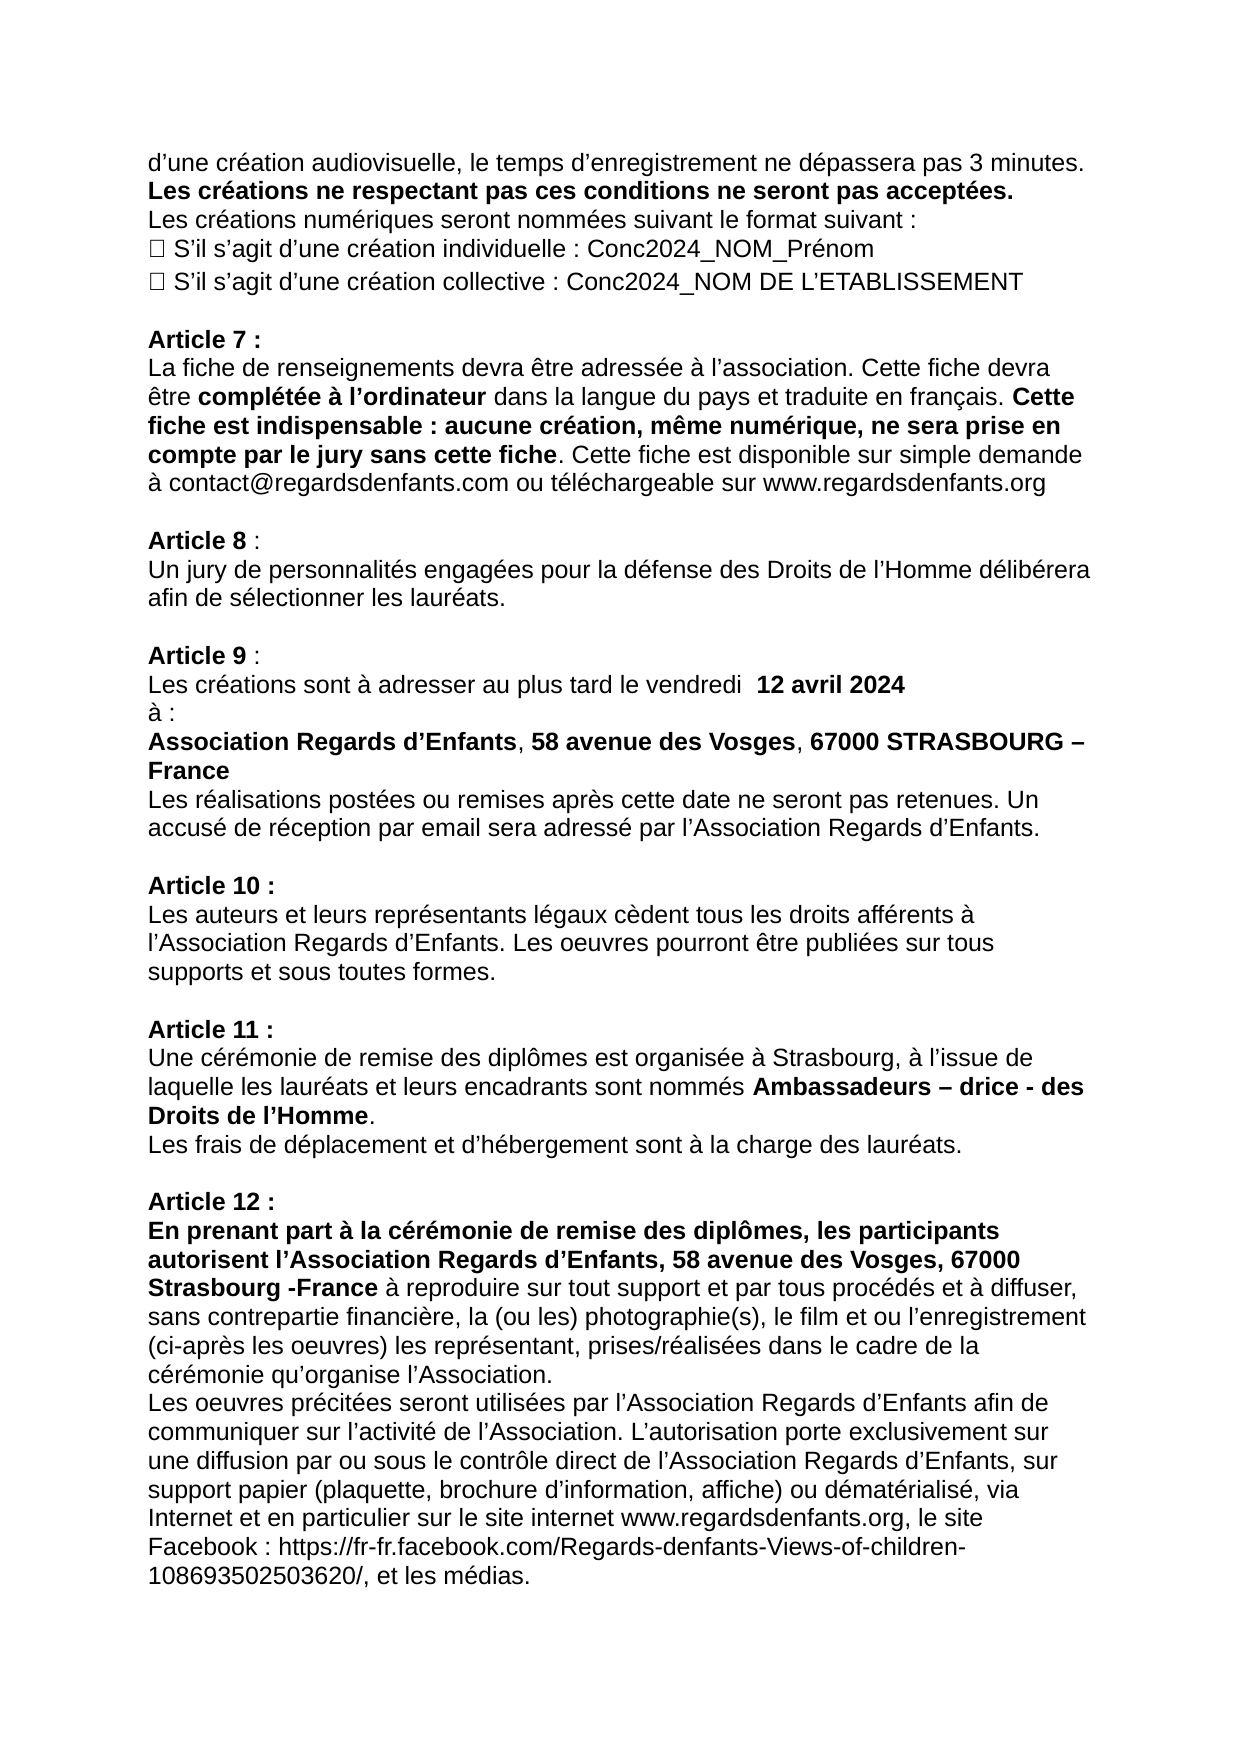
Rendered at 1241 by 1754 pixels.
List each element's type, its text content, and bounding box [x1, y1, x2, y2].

text Article 7 : [148, 324, 1093, 353]
text Les créations sont à adresser au plus tard le vendredi 12 avril 2024 à : [148, 669, 1093, 727]
text Un jury de personnalités engagées pour la défense des Droits de l’Homme délibérera afin de sélectionner les lauréats. [148, 554, 1093, 612]
text Une cérémonie de remise des diplômes est organisée à Strasbourg, à l’issue de laquelle les lauréats et leurs encadrants sont nommés Ambassadeurs – drice - des Droits de l’Homme. [148, 1043, 1093, 1129]
text Association Regards d’Enfants, 58 avenue des Vosges, 67000 STRASBOURG –France [148, 727, 1093, 784]
text Les créations numériques seront nommées suivant le format suivant : [148, 205, 1093, 234]
text Article 11 : [148, 1014, 1093, 1043]
text Les frais de déplacement et d’hébergement sont à la charge des lauréats. [148, 1129, 1093, 1158]
text Article 10 : [148, 871, 1093, 899]
text  S’il s’agit d’une création individuelle : Conc2024_NOM_Prénom [148, 234, 1093, 263]
text Les auteurs et leurs représentants légaux cèdent tous les droits afférents à l’Association Regards d’Enfants. Les oeuvres pourront être publiées sur tous supports et sous toutes formes. [148, 899, 1093, 986]
text En prenant part à la cérémonie de remise des diplômes, les participants autorisent l’Association Regards d’Enfants, 58 avenue des Vosges, 67000 Strasbourg -France à reproduire sur tout support et par tous procédés et à diffuser, sans contrepartie financière, la (ou les) photographie(s), le film et ou l’enregistrement (ci-après les oeuvres) les représentant, prises/réalisées dans le cadre de la cérémonie qu’organise l’Association. [148, 1216, 1093, 1388]
text La fiche de renseignements devra être adressée à l’association. Cette fiche devra être complétée à l’ordinateur dans la langue du pays et traduite en français. Cette fiche est indispensable : aucune création, même numérique, ne sera prise en compte par le jury sans cette fiche. Cette fiche est disponible sur simple demande à contact@regardsdenfants.com ou téléchargeable sur www.regardsdenfants.org [148, 353, 1093, 497]
text Les réalisations postées ou remises après cette date ne seront pas retenues. Un accusé de réception par email sera adressé par l’Association Regards d’Enfants. [148, 784, 1093, 842]
text d’une création audiovisuelle, le temps d’enregistrement ne dépassera pas 3 minutes. Les créations ne respectant pas ces conditions ne seront pas acceptées. [148, 148, 1093, 205]
text Article 9 : [148, 641, 1093, 669]
text Les oeuvres précitées seront utilisées par l’Association Regards d’Enfants afin de communiquer sur l’activité de l’Association. L’autorisation porte exclusivement sur une diffusion par ou sous le contrôle direct de l’Association Regards d’Enfants, sur support papier (plaquette, brochure d’information, affiche) ou dématérialisé, via Internet et en particulier sur le site internet www.regardsdenfants.org, le site Facebook : https://fr-fr.facebook.com/Regards-denfants-Views-of-children-108693502503620/, et les médias. [148, 1388, 1093, 1589]
text  S’il s’agit d’une création collective : Conc2024_NOM DE L’ETABLISSEMENT [148, 267, 1093, 296]
text Article 8 : [148, 526, 1093, 554]
text Article 12 : [148, 1187, 1093, 1216]
